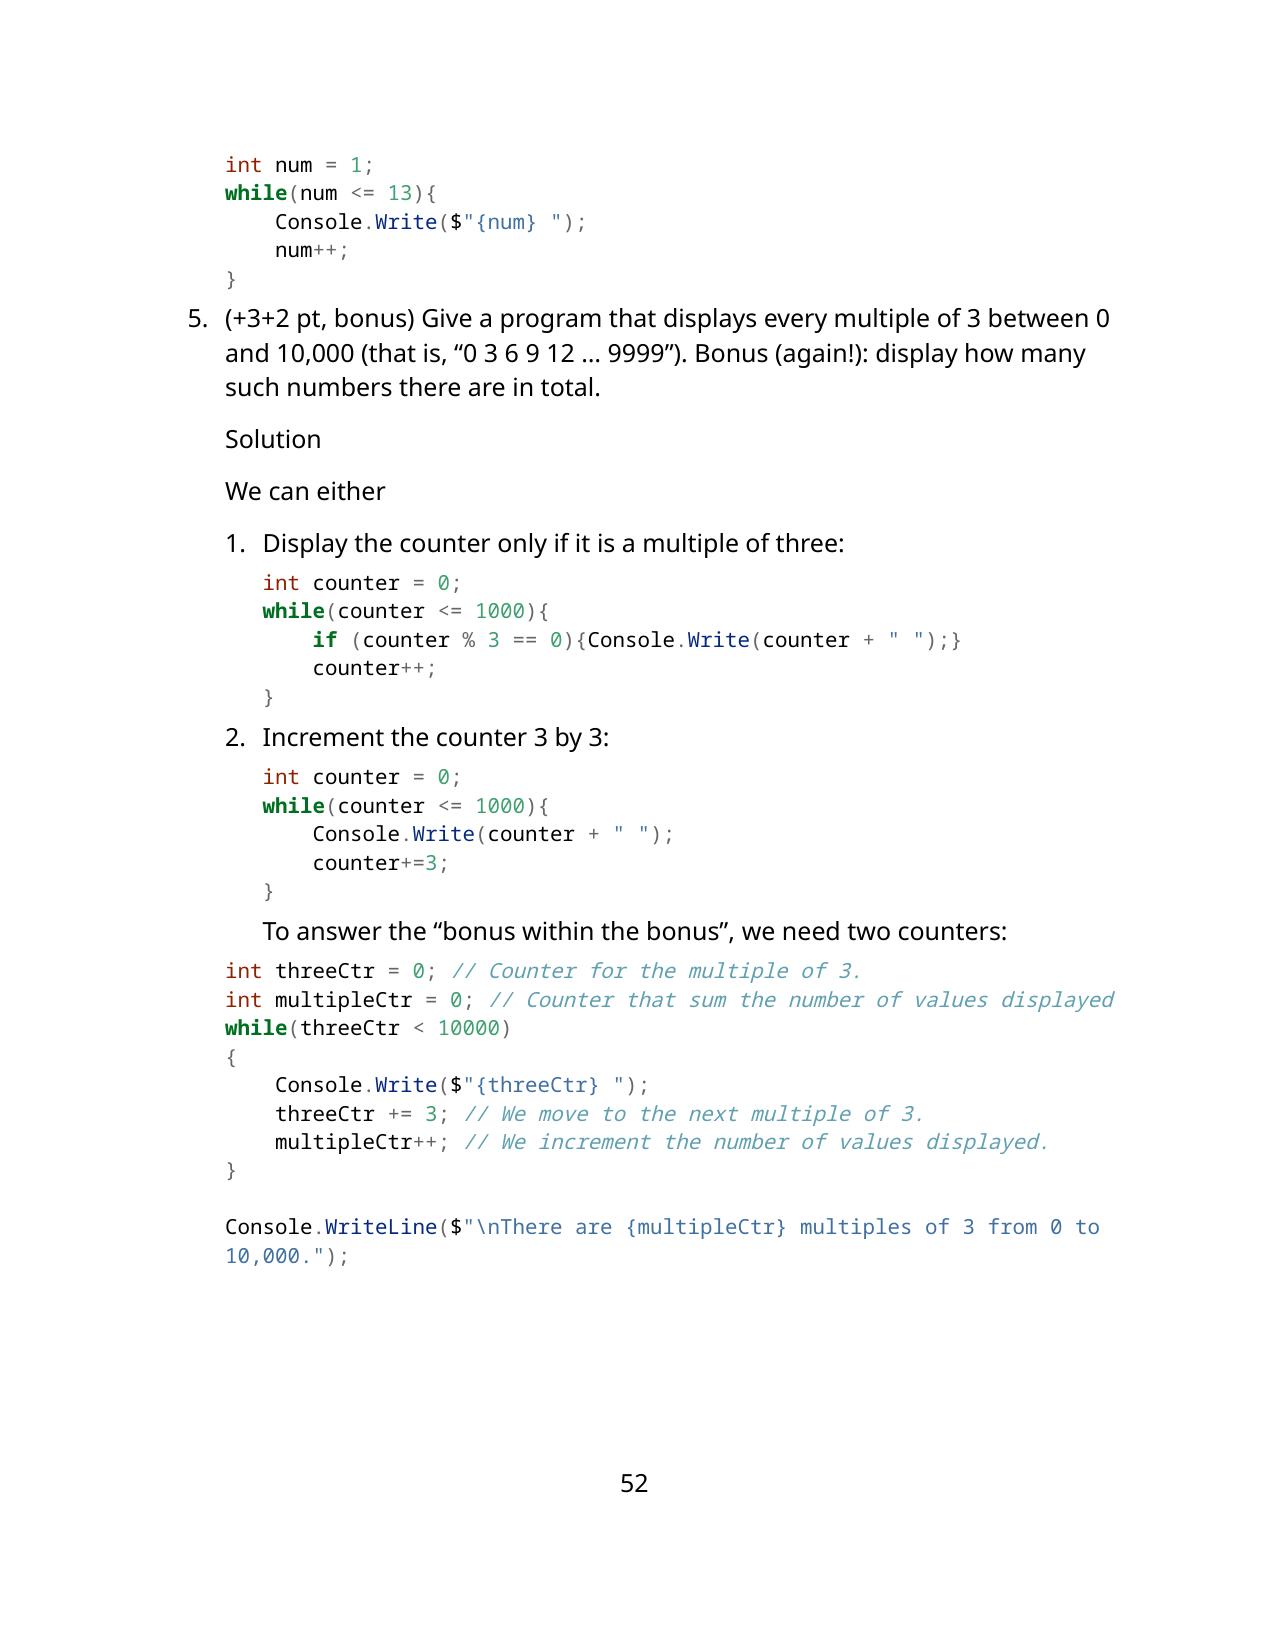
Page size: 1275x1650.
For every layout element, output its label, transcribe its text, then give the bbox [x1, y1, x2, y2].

list Display the counter only if it is a multiple of three: [225, 525, 1125, 559]
list if (counter % 3 == 0){Console.Write(counter + " ");} [225, 625, 1125, 653]
list counter+=3; [225, 848, 1125, 876]
list while(threeCtr < 10000) [187, 1013, 1125, 1042]
list int threeCtr = 0; // Counter for the multiple of 3. [187, 957, 1125, 985]
list (+3+2 pt, bonus) Give a program that displays every multiple of 3 between 0 and 10,000 (that is, “0 3 6 9 12 … 9999”). Bonus (again!): display how many such numbers there are in total. [187, 301, 1125, 403]
list Console.WriteLine($"\nThere are {multipleCtr} multiples of 3 from 0 to 10,000."); [187, 1212, 1125, 1269]
list int num = 1; [187, 150, 1125, 178]
list Console.Write($"{threeCtr} "); [187, 1070, 1125, 1099]
list To answer the “bonus within the bonus”, we need two counters: [225, 913, 1125, 948]
list Console.Write(counter + " "); [225, 819, 1125, 848]
list int counter = 0; [225, 762, 1125, 791]
list int multipleCtr = 0; // Counter that sum the number of values displayed [187, 985, 1125, 1013]
list Console.Write($"{num} "); [187, 207, 1125, 235]
list We can either [187, 473, 1125, 507]
list multipleCtr++; // We increment the number of values displayed. [187, 1127, 1125, 1156]
list while(num <= 13){ [187, 178, 1125, 207]
list Increment the counter 3 by 3: [225, 719, 1125, 753]
list } [225, 876, 1125, 904]
list { [187, 1042, 1125, 1070]
list int counter = 0; [225, 568, 1125, 597]
list } [187, 1156, 1125, 1184]
list num++; [187, 235, 1125, 264]
list Solution [187, 421, 1125, 455]
list threeCtr += 3; // We move to the next multiple of 3. [187, 1099, 1125, 1127]
list while(counter <= 1000){ [225, 597, 1125, 625]
list } [187, 264, 1125, 292]
list } [225, 682, 1125, 710]
list counter++; [225, 653, 1125, 682]
list while(counter <= 1000){ [225, 791, 1125, 819]
